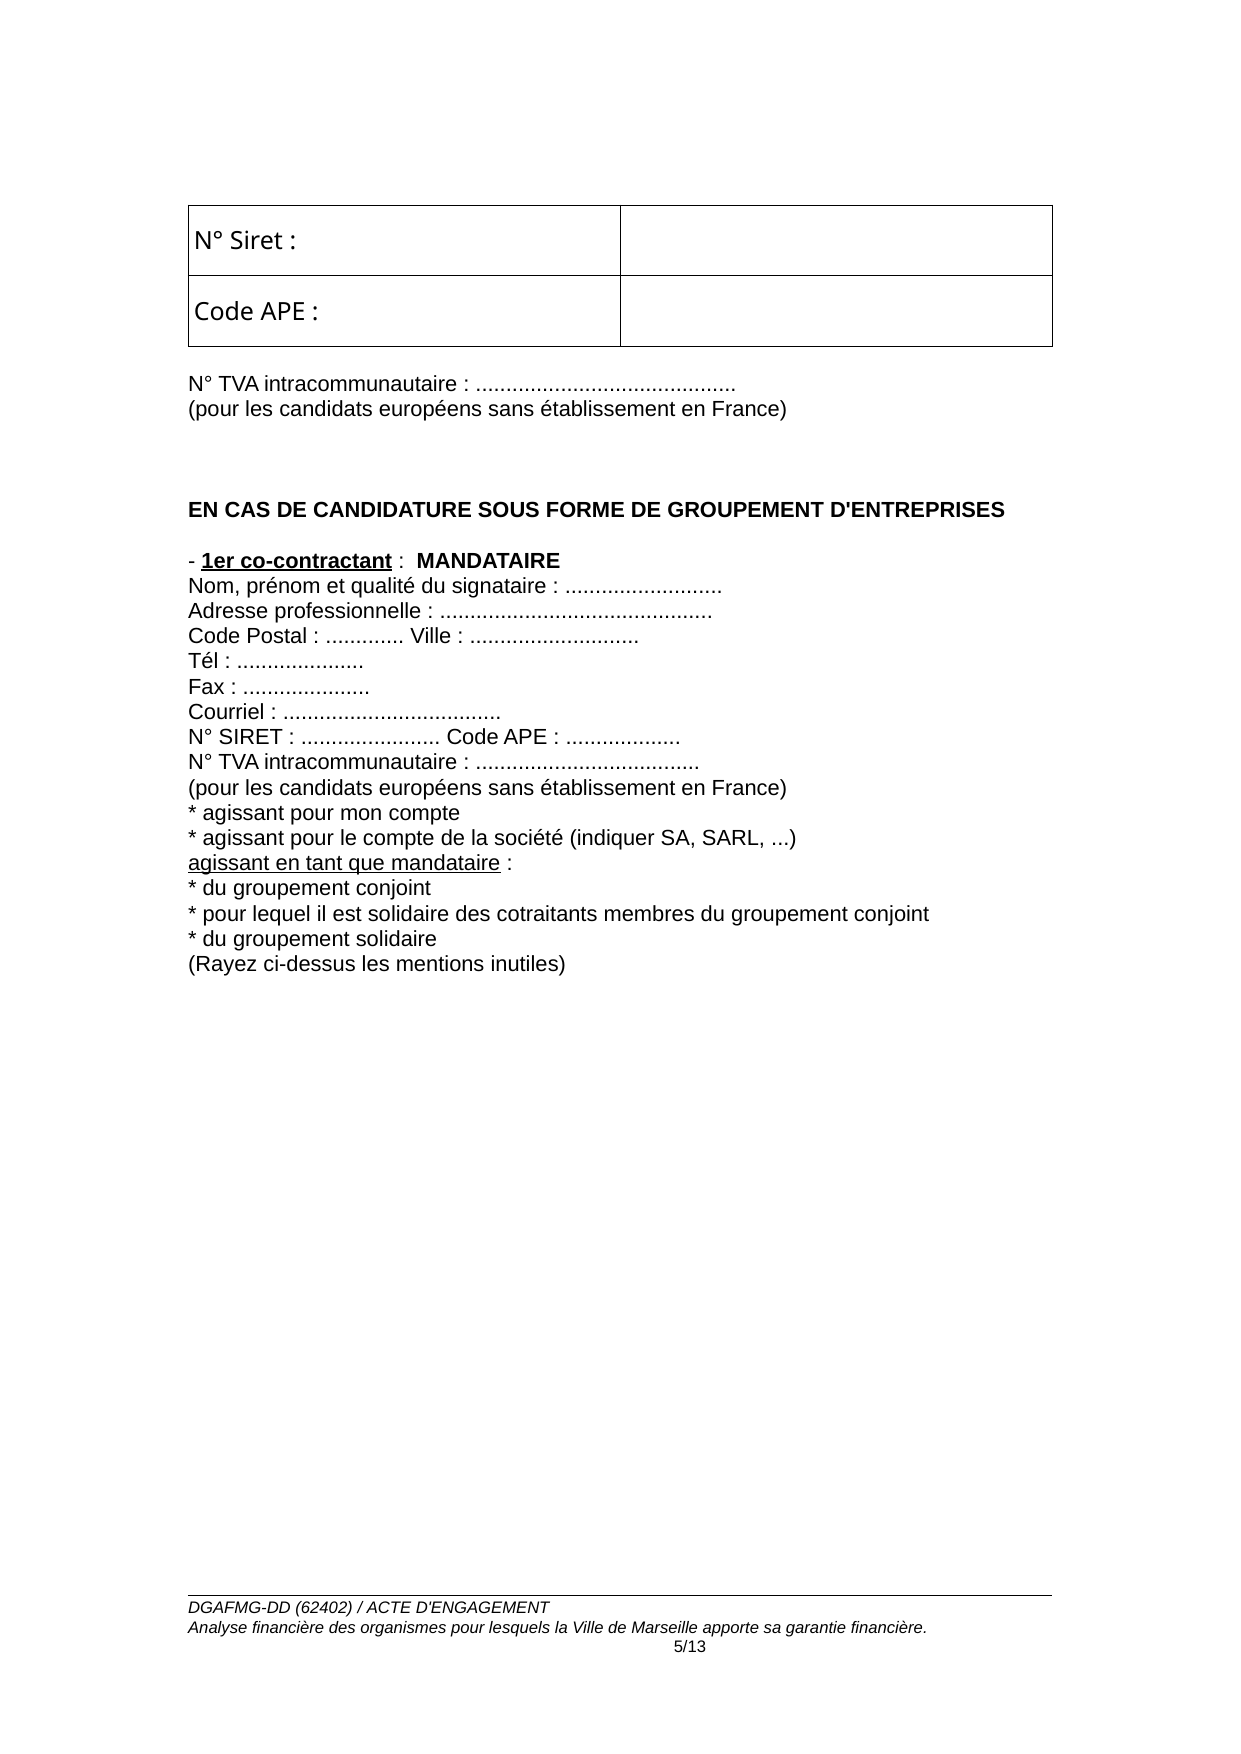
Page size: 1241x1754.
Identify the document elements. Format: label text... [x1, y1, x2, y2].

text N° SIRET : ....................... Code APE : ................... [188, 724, 1052, 749]
table_cell N° Siret : [189, 206, 620, 275]
table_cell [621, 206, 1052, 275]
text Nom, prénom et qualité du signataire : .......................... [188, 573, 1052, 598]
text Courriel : .................................... [188, 699, 1052, 724]
text * agissant pour mon compte [188, 800, 1052, 825]
text (pour les candidats européens sans établissement en France) [188, 396, 1052, 422]
text * du groupement solidaire [188, 926, 1052, 951]
text N° TVA intracommunautaire : ..................................... [188, 749, 1052, 774]
text (pour les candidats européens sans établissement en France) [188, 774, 1052, 800]
text * pour lequel il est solidaire des cotraitants membres du groupement conjoint [188, 901, 1052, 926]
text N° TVA intracommunautaire : ........................................... [188, 371, 1052, 396]
text Code Postal : ............. Ville : ............................ [188, 623, 1052, 648]
table_cell Code APE : [189, 276, 620, 346]
text * agissant pour le compte de la société (indiquer SA, SARL, ...) [188, 825, 1052, 850]
table_cell [621, 276, 1052, 346]
text agissant en tant que mandataire : [188, 850, 1052, 875]
text (Rayez ci-dessus les mentions inutiles) [188, 951, 1052, 976]
text * du groupement conjoint [188, 875, 1052, 901]
text - 1er co-contractant : MANDATAIRE [188, 548, 1052, 573]
text EN CAS DE CANDIDATURE SOUS FORME DE GROUPEMENT D'ENTREPRISES [188, 497, 1052, 522]
text Tél : ..................... [188, 648, 1052, 674]
text Fax : ..................... [188, 674, 1052, 699]
text Adresse professionnelle : ............................................. [188, 598, 1052, 623]
